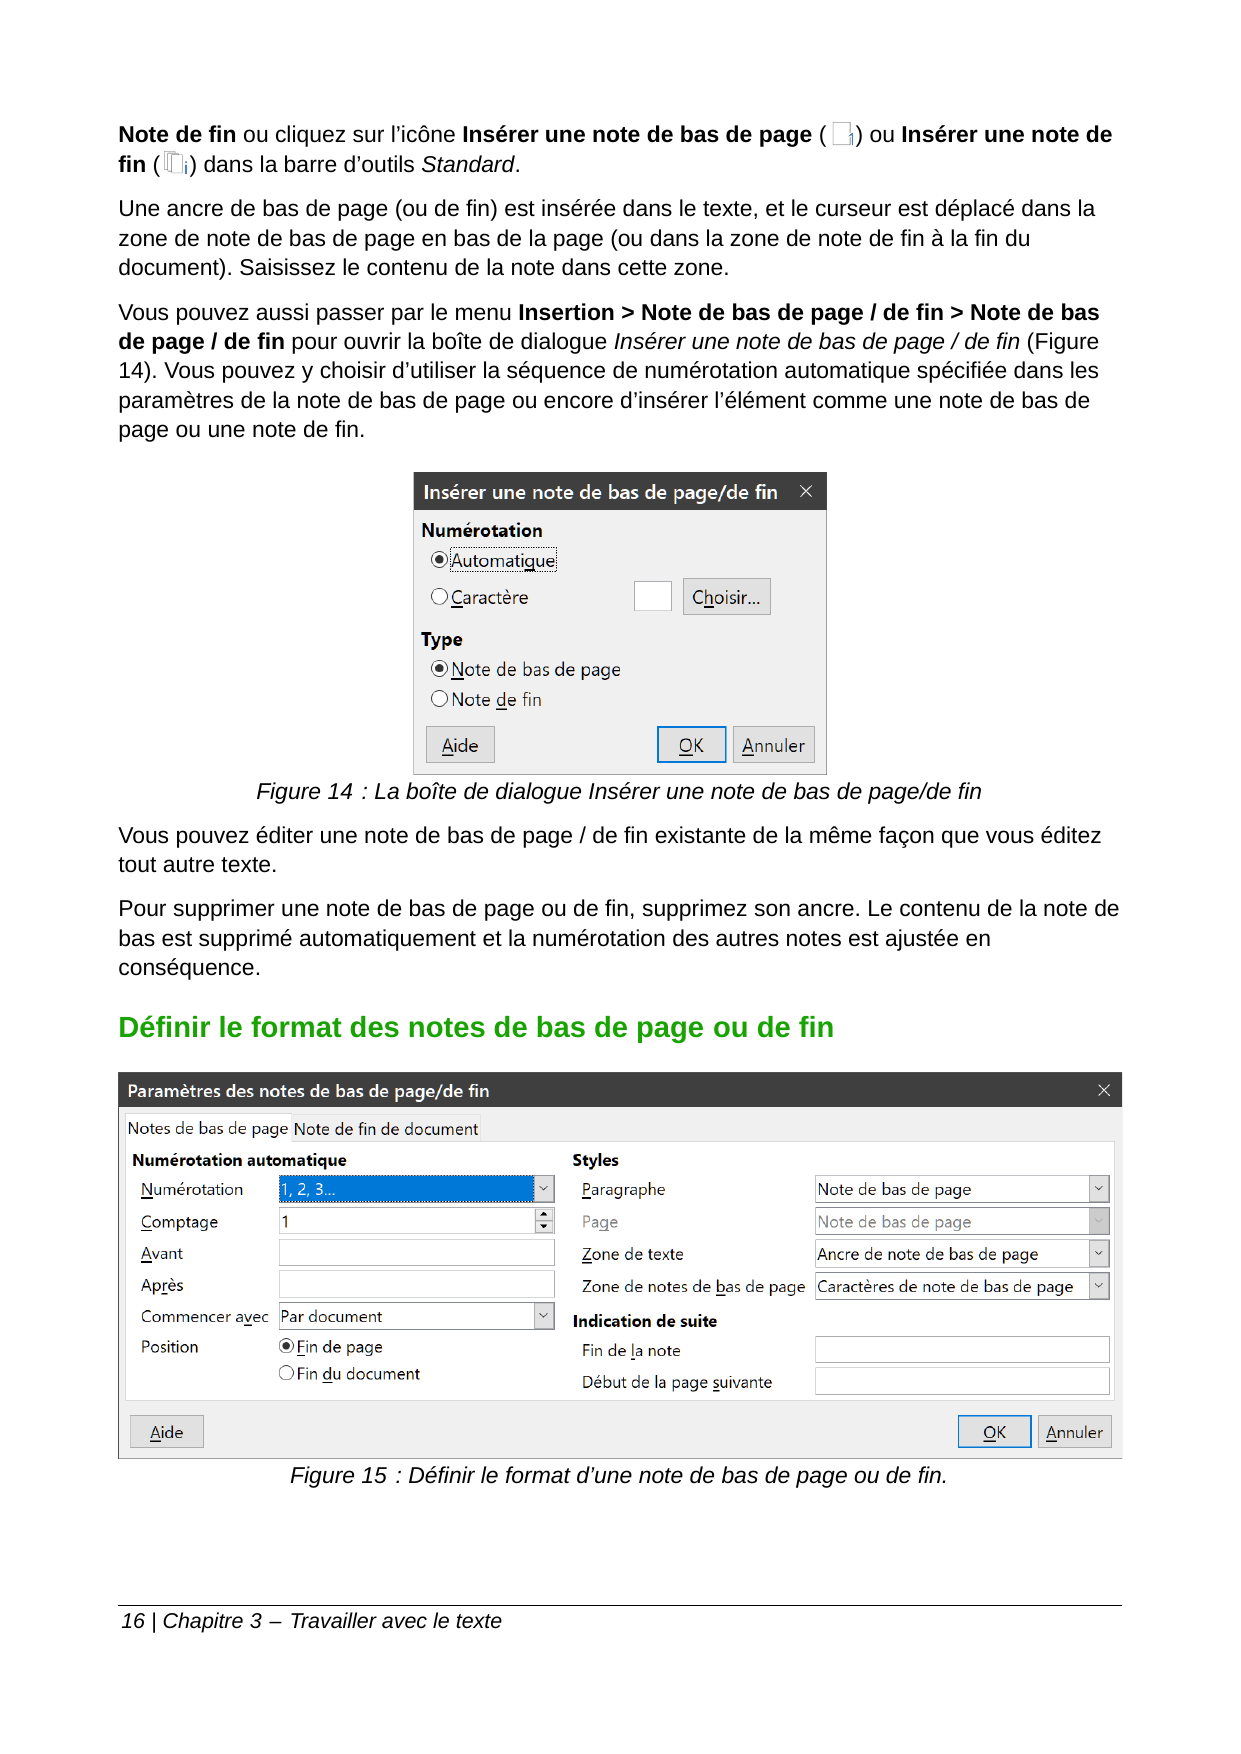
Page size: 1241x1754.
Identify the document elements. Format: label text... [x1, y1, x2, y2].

picture [826, 118, 856, 148]
text Pour supprimer une note de bas de page ou de fin, supprimez son ancre. Le contenu de la note de bas est supprimé automatiquement et la numérotation des autres notes est ajustée en conséquence. [118, 892, 1122, 981]
picture [160, 147, 190, 177]
text Figure 14 : La boîte de dialogue Insérer une note de bas de page/de fin [118, 774, 1122, 804]
picture [118, 1072, 1123, 1459]
subtitle Définir le format des notes de bas de page ou de fin [118, 1010, 1122, 1043]
text Vous pouvez aussi passer par le menu Insertion > Note de bas de page / de fin > Note de bas de page / de fin pour ouvrir la boîte de dialogue Insérer une note de bas de page / de fin (Figure 14). Vous pouvez y choisir d’utiliser la séquence de numérotation automatique spécifiée dans les paramètres de la note de bas de page ou encore d’insérer l’élément comme une note de bas de page ou une note de fin. [118, 295, 1122, 443]
text Une ancre de bas de page (ou de fin) est insérée dans le texte, et le curseur est déplacé dans la zone de note de bas de page en bas de la page (ou dans la zone de note de fin à la fin du document). Saisissez le contenu de la note dans cette zone. [118, 192, 1122, 281]
picture [413, 472, 827, 775]
text Figure 15 : Définir le format d’une note de bas de page ou de fin. [118, 1459, 1122, 1488]
text Note de fin ou cliquez sur l’icône Insérer une note de bas de page () ou Insérer une note de fin () dans la barre d’outils Standard. [118, 118, 1122, 178]
